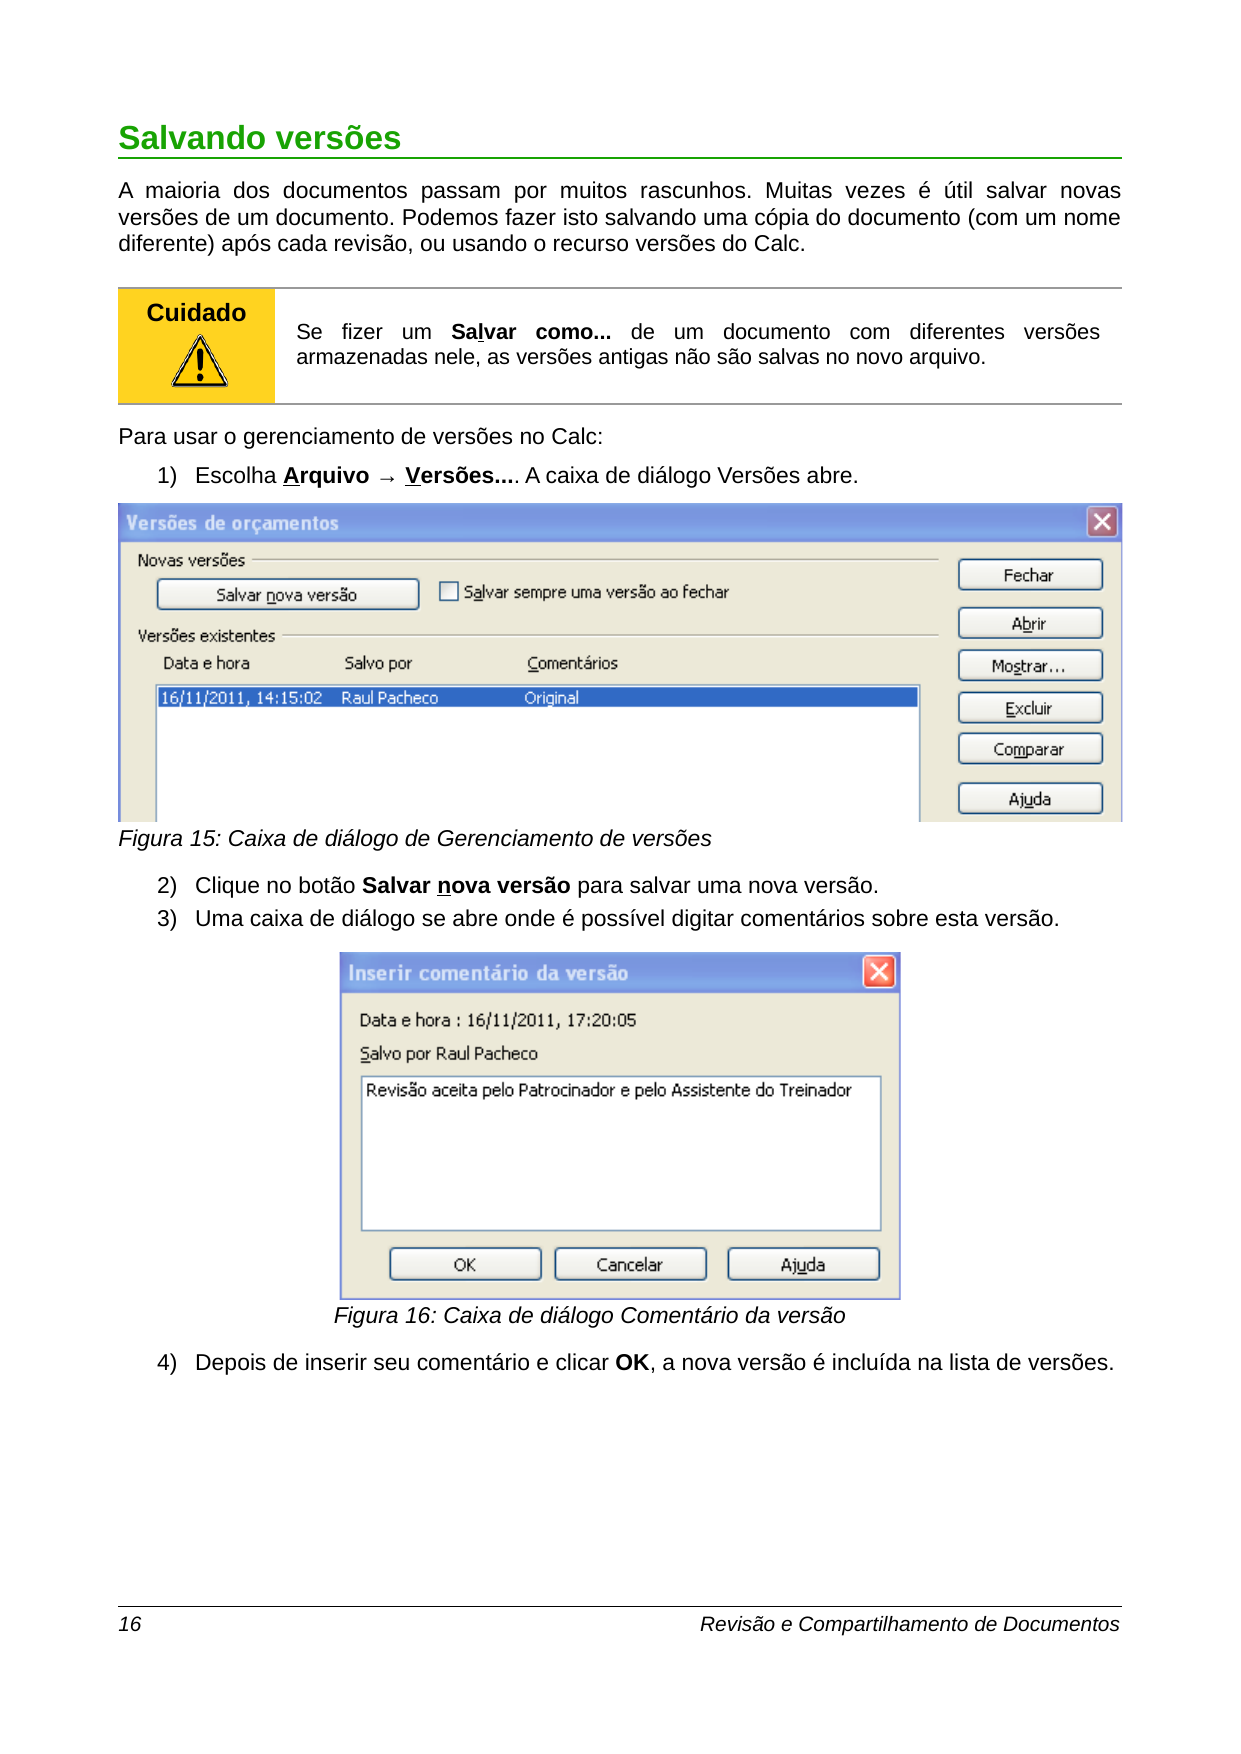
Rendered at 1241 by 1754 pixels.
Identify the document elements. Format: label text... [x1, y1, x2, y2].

subtitle Salvando versões [118, 118, 1122, 157]
text Figura 15: Caixa de diálogo de Gerenciamento de versões [118, 822, 1122, 851]
picture [118, 503, 1123, 822]
list Escolha Arquivo → Versões.... A caixa de diálogo Versões abre. [177, 462, 1122, 488]
list Clique no botão Salvar nova versão para salvar uma nova versão. [177, 872, 1122, 898]
picture [339, 952, 901, 1300]
picture [167, 330, 232, 391]
table_header Cuidado [118, 289, 275, 403]
list Uma caixa de diálogo se abre onde é possível digitar comentários sobre esta versão. [177, 905, 1122, 931]
table_header Se fizer um Salvar como... de um documento com diferentes versões armazenadas nele, as versões antigas não são salvas no novo arquivo. [275, 289, 1122, 403]
text Figura 16: Caixa de diálogo Comentário da versão [333, 950, 907, 1329]
text A maioria dos documentos passam por muitos rascunhos. Muitas vezes é útil salvar novas versões de um documento. Podemos fazer isto salvando uma cópia do documento (com um nome diferente) após cada revisão, ou usando o recurso versões do Calc. [118, 177, 1122, 257]
text Para usar o gerenciamento de versões no Calc: [118, 423, 1122, 449]
list Depois de inserir seu comentário e clicar OK, a nova versão é incluída na lista de versões. [177, 1349, 1122, 1375]
